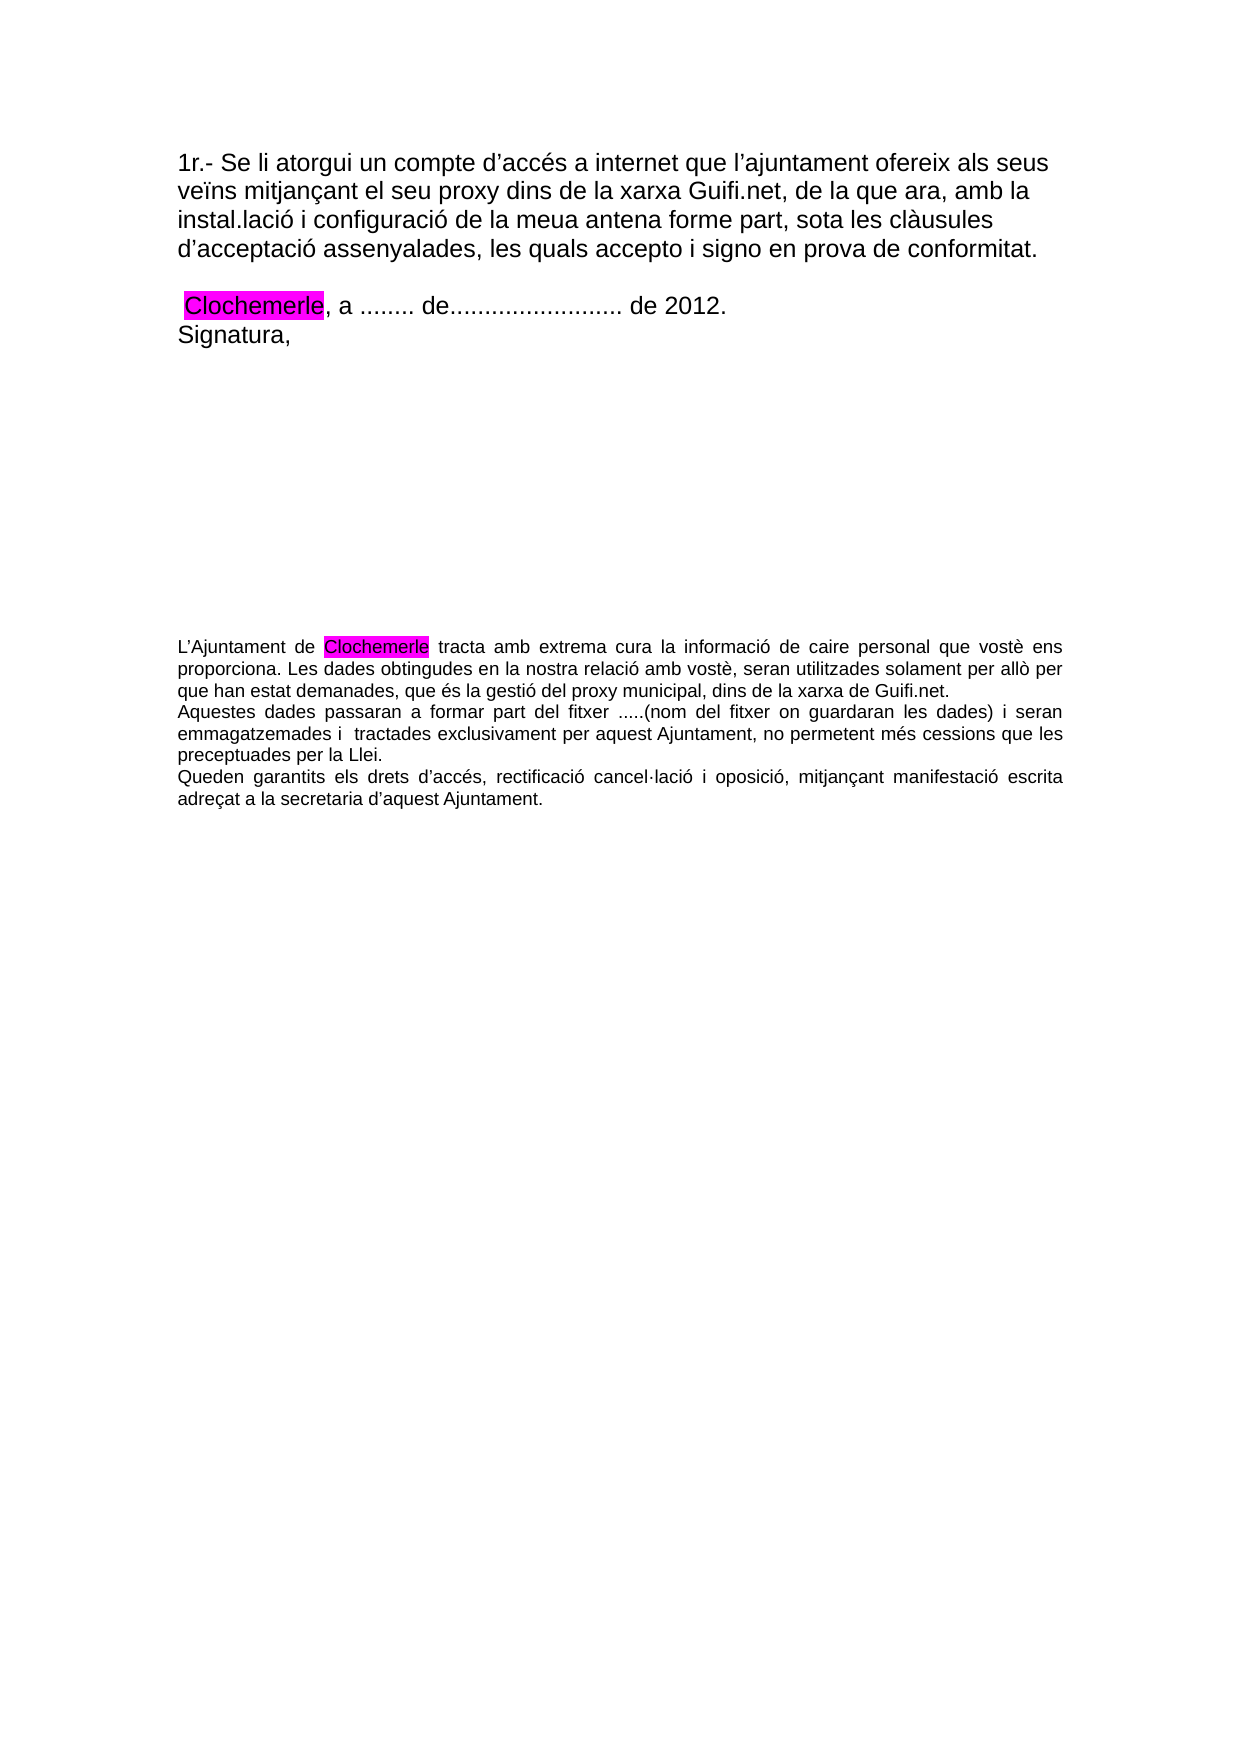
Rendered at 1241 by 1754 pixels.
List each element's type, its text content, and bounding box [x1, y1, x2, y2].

text Queden garantits els drets d’accés, rectificació cancel·lació i oposició, mitjançant manifestació escrita adreçat a la secretaria d’aquest Ajuntament. [177, 766, 1063, 809]
text Clochemerle, a ........ de......................... de 2012. [177, 291, 1063, 320]
text L’Ajuntament de Clochemerle tracta amb extrema cura la informació de caire personal que vostè ens proporciona. Les dades obtingudes en la nostra relació amb vostè, seran utilitzades solament per allò per que han estat demanades, que és la gestió del proxy municipal, dins de la xarxa de Guifi.net. [177, 636, 1063, 701]
text Aquestes dades passaran a formar part del fitxer .....(nom del fitxer on guardaran les dades) i seran emmagatzemades i tractades exclusivament per aquest Ajuntament, no permetent més cessions que les preceptuades per la Llei. [177, 701, 1063, 766]
text 1r.- Se li atorgui un compte d’accés a internet que l’ajuntament ofereix als seus veïns mitjançant el seu proxy dins de la xarxa Guifi.net, de la que ara, amb la instal.lació i configuració de la meua antena forme part, sota les clàusules d’acceptació assenyalades, les quals accepto i signo en prova de conformitat. [177, 148, 1063, 263]
text Signatura, [177, 320, 1063, 349]
